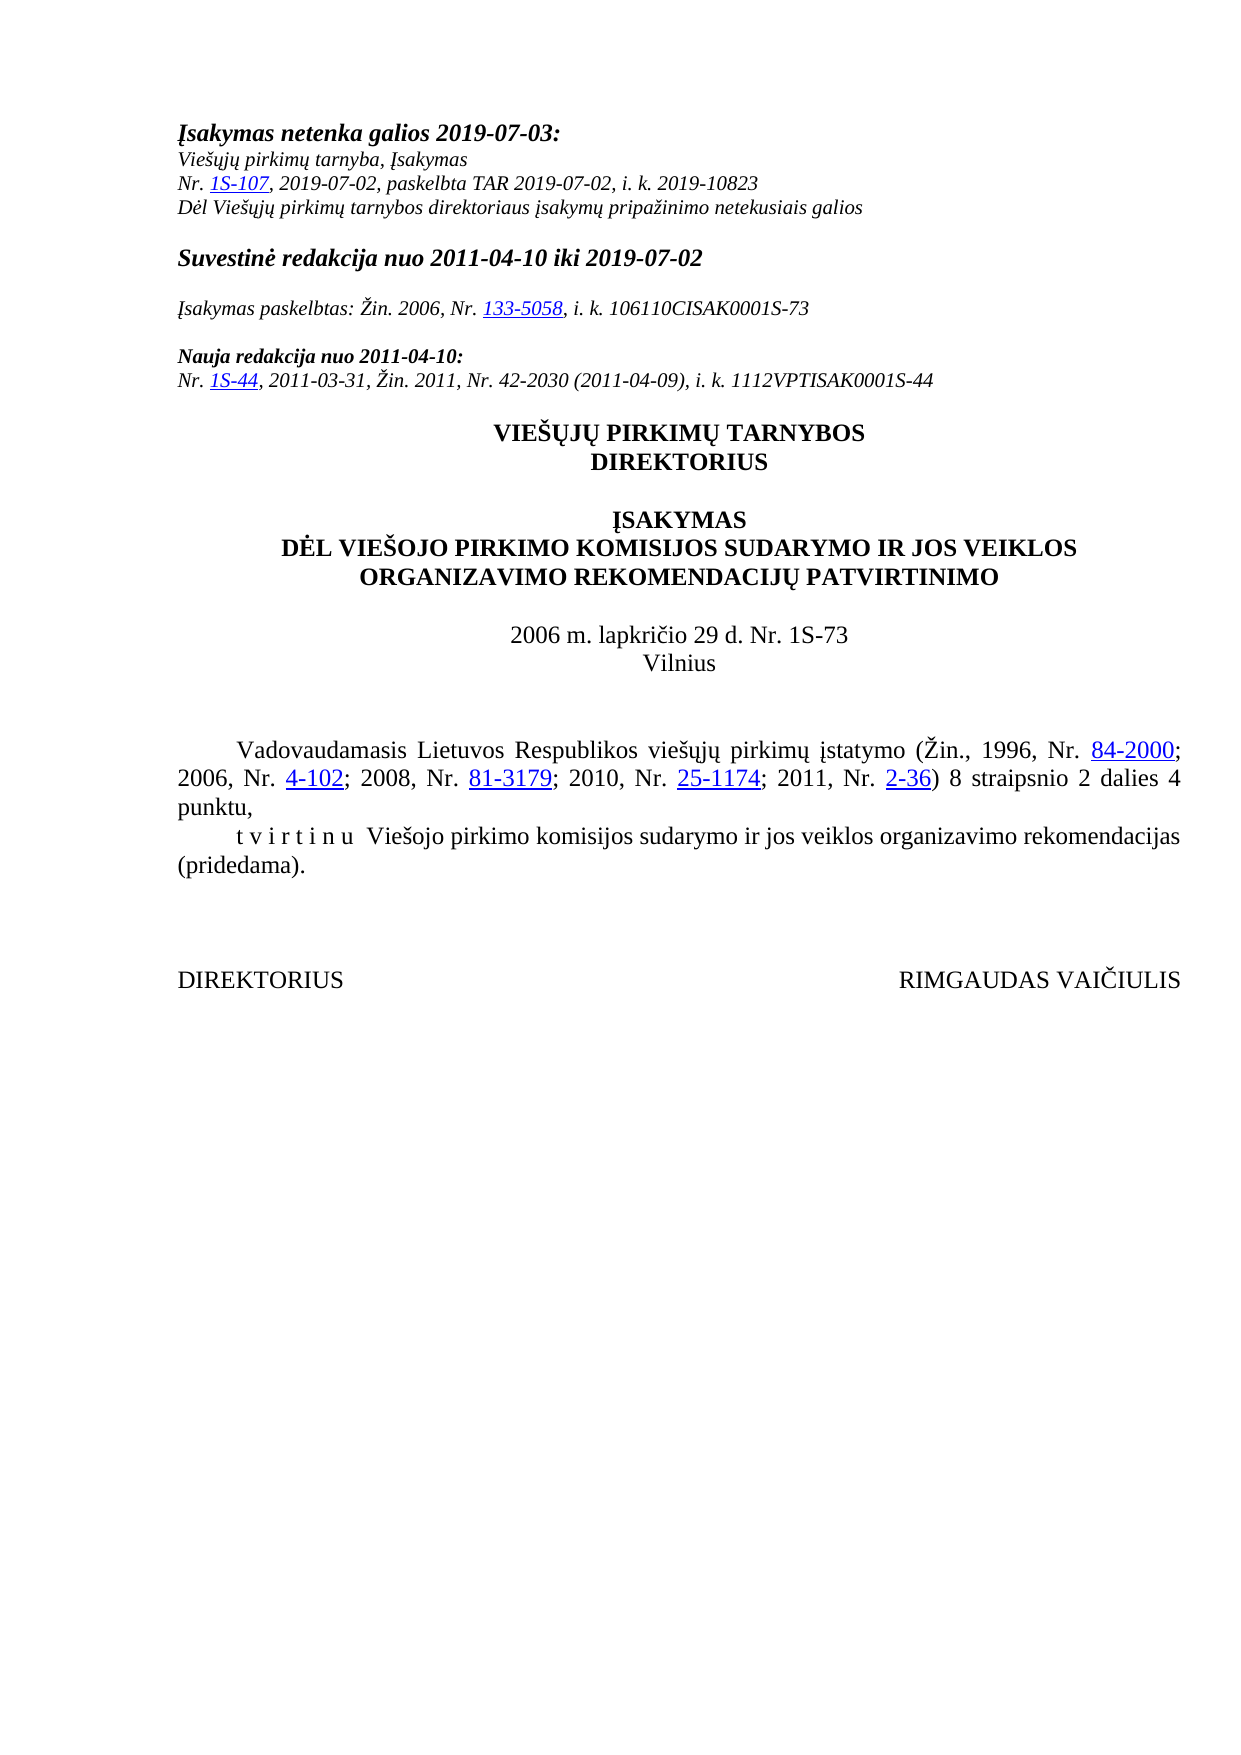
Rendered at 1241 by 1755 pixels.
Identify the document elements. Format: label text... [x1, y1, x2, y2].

text DIREKTORIUS [177, 447, 1181, 476]
text Vilnius [177, 648, 1181, 677]
text 2006 m. lapkričio 29 d. Nr. 1S-73 [177, 620, 1181, 648]
text VIEŠŲJŲ PIRKIMŲ TARNYBOS [177, 418, 1181, 447]
text Viešųjų pirkimų tarnyba, Įsakymas [177, 147, 1181, 171]
text tvirtinu Viešojo pirkimo komisijos sudarymo ir jos veiklos organizavimo rekomendacijas (pridedama). [177, 821, 1181, 878]
text Vadovaudamasis Lietuvos Respublikos viešųjų pirkimų įstatymo (Žin., 1996, Nr. 84-2000; 2006, Nr. 4-102; 2008, Nr. 81-3179; 2010, Nr. 25-1174; 2011, Nr. 2-36) 8 straipsnio 2 dalies 4 punktu, [177, 735, 1181, 821]
text Dėl Viešųjų pirkimų tarnybos direktoriaus įsakymų pripažinimo netekusiais galios [177, 195, 1181, 219]
text Nr. 1S-107, 2019-07-02, paskelbta TAR 2019-07-02, i. k. 2019-10823 [177, 171, 1181, 195]
text ĮSAKYMAS [177, 505, 1181, 533]
text Įsakymas paskelbtas: Žin. 2006, Nr. 133-5058, i. k. 106110CISAK0001S-73 [177, 296, 1181, 320]
text Suvestinė redakcija nuo 2011-04-10 iki 2019-07-02 [177, 243, 1181, 272]
text DIREKTORIUS RIMGAUDAS VAIČIULIS [177, 965, 1181, 993]
text Nauja redakcija nuo 2011-04-10: [177, 344, 1181, 368]
text Įsakymas netenka galios 2019-07-03: [177, 118, 1181, 147]
text DĖL VIEŠOJO PIRKIMO KOMISIJOS SUDARYMO IR JOS VEIKLOS ORGANIZAVIMO REKOMENDACIJŲ PATVIRTINIMO [177, 533, 1181, 591]
text Nr. 1S-44, 2011-03-31, Žin. 2011, Nr. 42-2030 (2011-04-09), i. k. 1112VPTISAK0001S-44 [177, 368, 1181, 392]
